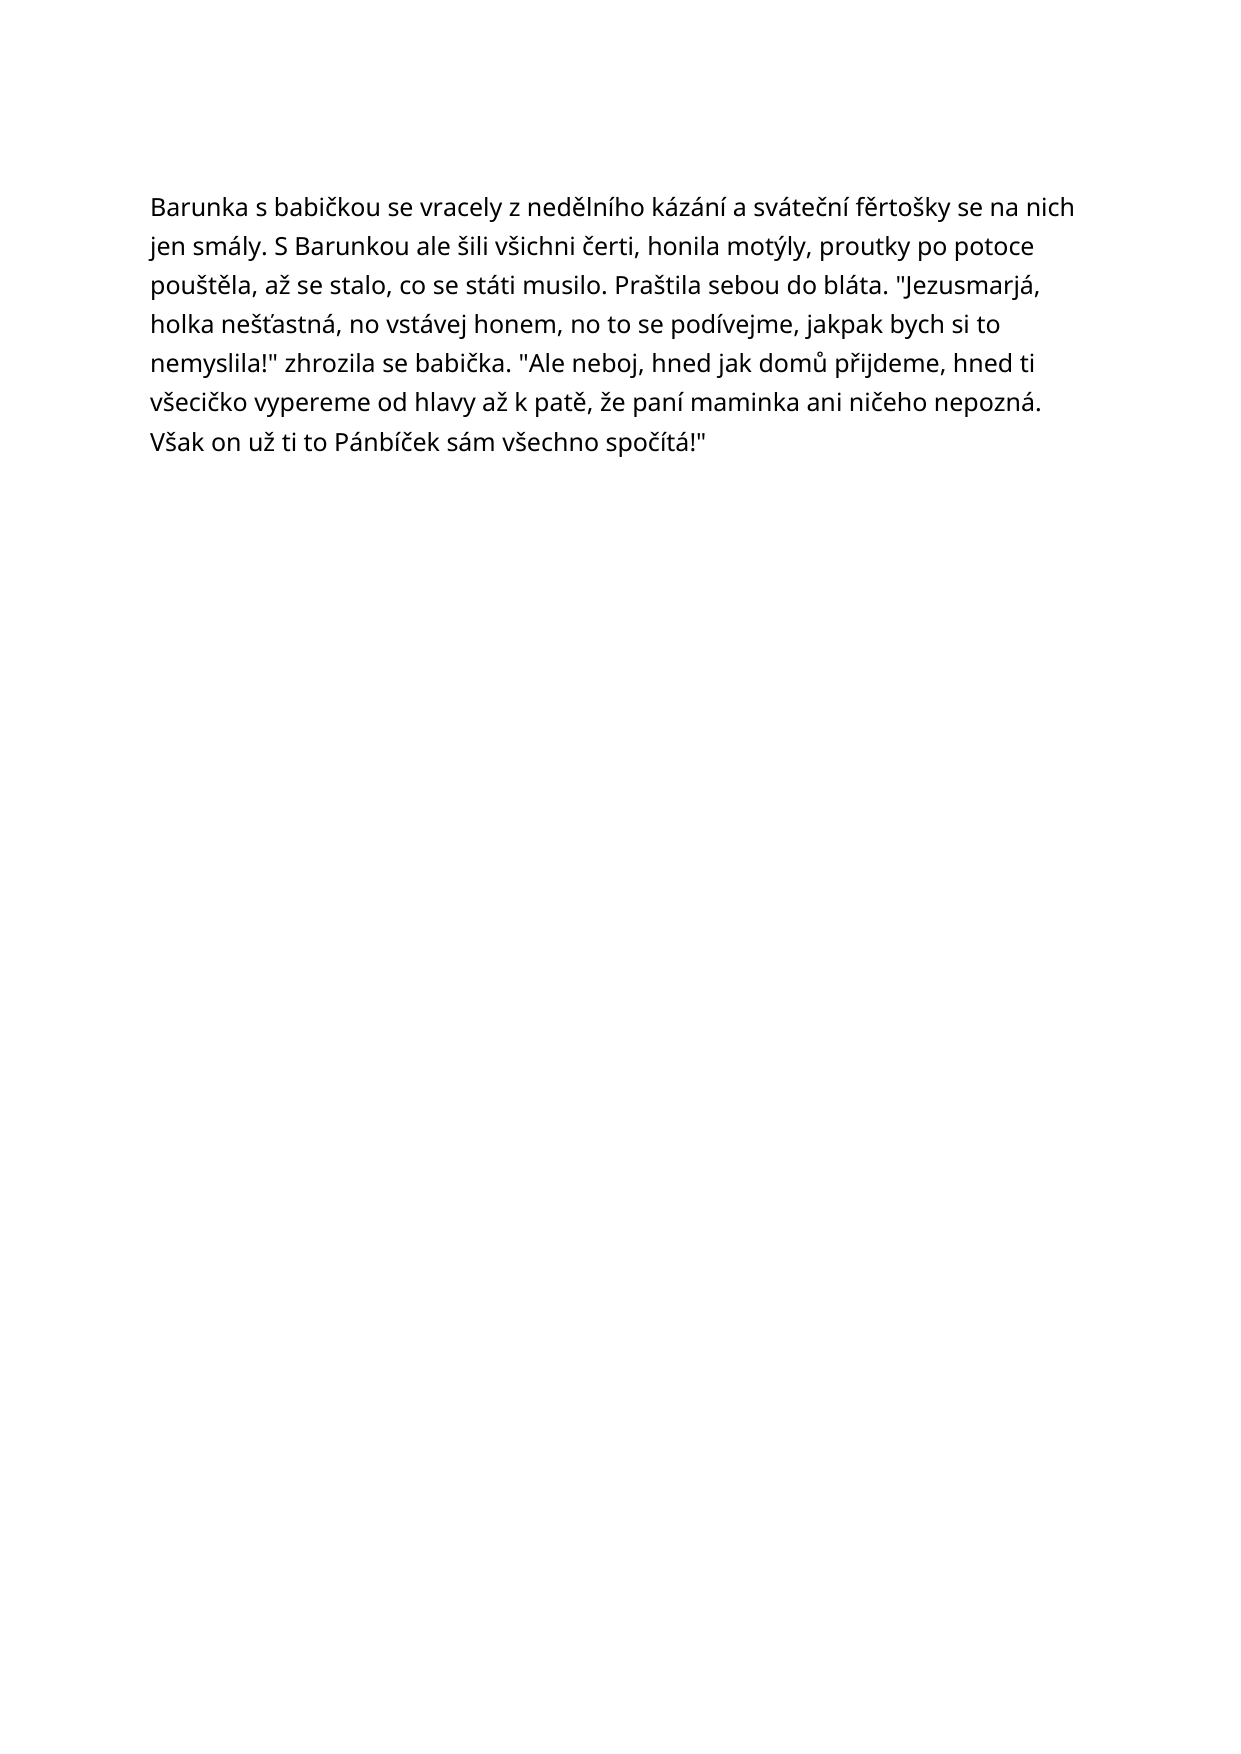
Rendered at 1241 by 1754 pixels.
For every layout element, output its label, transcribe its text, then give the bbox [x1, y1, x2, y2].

text Barunka s babičkou se vracely z nedělního kázání a sváteční fěrtošky se na nich jen smály. S Barunkou ale šili všichni čerti, honila motýly, proutky po potoce pouštěla, až se stalo, co se státi musilo. Praštila sebou do bláta. "Jezusmarjá, holka nešťastná, no vstávej honem, no to se podívejme, jakpak bych si to nemyslila!" zhrozila se babička. "Ale neboj, hned jak domů přijdeme, hned ti všecičko vypereme od hlavy až k patě, že paní maminka ani ničeho nepozná. Však on už ti to Pánbíček sám všechno spočítá!" [150, 189, 1090, 458]
